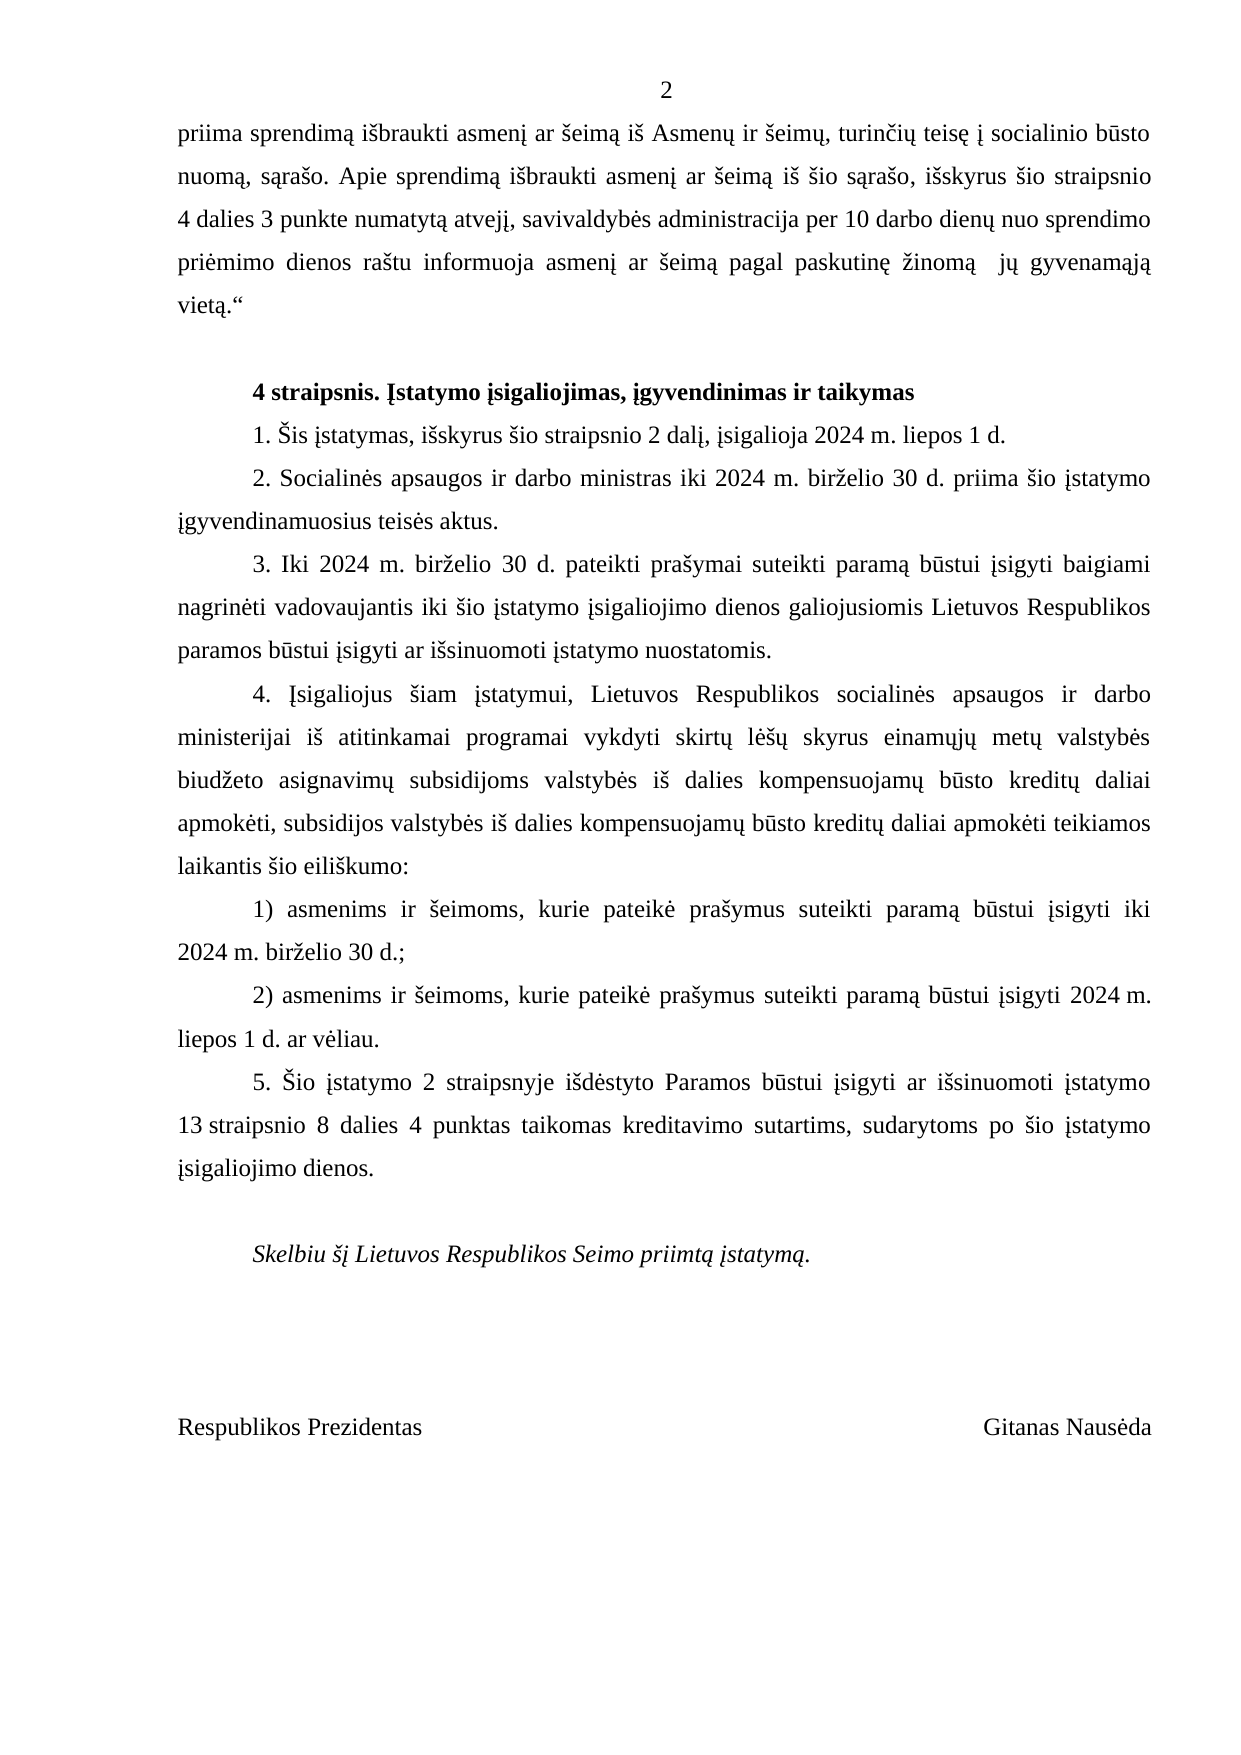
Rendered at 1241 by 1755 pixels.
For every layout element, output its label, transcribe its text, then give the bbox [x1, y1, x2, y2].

text Respublikos Prezidentas Gitanas Nausėda [177, 1412, 1152, 1441]
text 4 straipsnis. Įstatymo įsigaliojimas, įgyvendinimas ir taikymas [177, 377, 1152, 406]
text 4. Įsigaliojus šiam įstatymui, Lietuvos Respublikos socialinės apsaugos ir darbo ministerijai iš atitinkamai programai vykdyti skirtų lėšų skyrus einamųjų metų valstybės biudžeto asignavimų subsidijoms valstybės iš dalies kompensuojamų būsto kreditų daliai apmokėti, subsidijos valstybės iš dalies kompensuojamų būsto kreditų daliai apmokėti teikiamos laikantis šio eiliškumo: [177, 679, 1152, 880]
text Skelbiu šį Lietuvos Respublikos Seimo priimtą įstatymą. [177, 1239, 1152, 1268]
text 3. Iki 2024 m. birželio 30 d. pateikti prašymai suteikti paramą būstui įsigyti baigiami nagrinėti vadovaujantis iki šio įstatymo įsigaliojimo dienos galiojusiomis Lietuvos Respublikos paramos būstui įsigyti ar išsinuomoti įstatymo nuostatomis. [177, 549, 1152, 664]
text 1. Šis įstatymas, išskyrus šio straipsnio 2 dalį, įsigalioja 2024 m. liepos 1 d. [177, 420, 1152, 449]
text 2. Socialinės apsaugos ir darbo ministras iki 2024 m. birželio 30 d. priima šio įstatymo įgyvendinamuosius teisės aktus. [177, 463, 1152, 535]
text 2) asmenims ir šeimoms, kurie pateikė prašymus suteikti paramą būstui įsigyti 2024 m. liepos 1 d. ar vėliau. [177, 981, 1152, 1052]
text 5. Šio įstatymo 2 straipsnyje išdėstyto Paramos būstui įsigyti ar išsinuomoti įstatymo 13 straipsnio 8 dalies 4 punktas taikomas kreditavimo sutartims, sudarytoms po šio įstatymo įsigaliojimo dienos. [177, 1067, 1152, 1182]
text 1) asmenims ir šeimoms, kurie pateikė prašymus suteikti paramą būstui įsigyti iki 2024 m. birželio 30 d.; [177, 894, 1152, 966]
text priima sprendimą išbraukti asmenį ar šeimą iš Asmenų ir šeimų, turinčių teisę į socialinio būsto nuomą, sąrašo. Apie sprendimą išbraukti asmenį ar šeimą iš šio sąrašo, išskyrus šio straipsnio 4 dalies 3 punkte numatytą atvejį, savivaldybės administracija per 10 darbo dienų nuo sprendimo priėmimo dienos raštu informuoja asmenį ar šeimą pagal paskutinę žinomą jų gyvenamąją vietą.“ [177, 118, 1152, 319]
